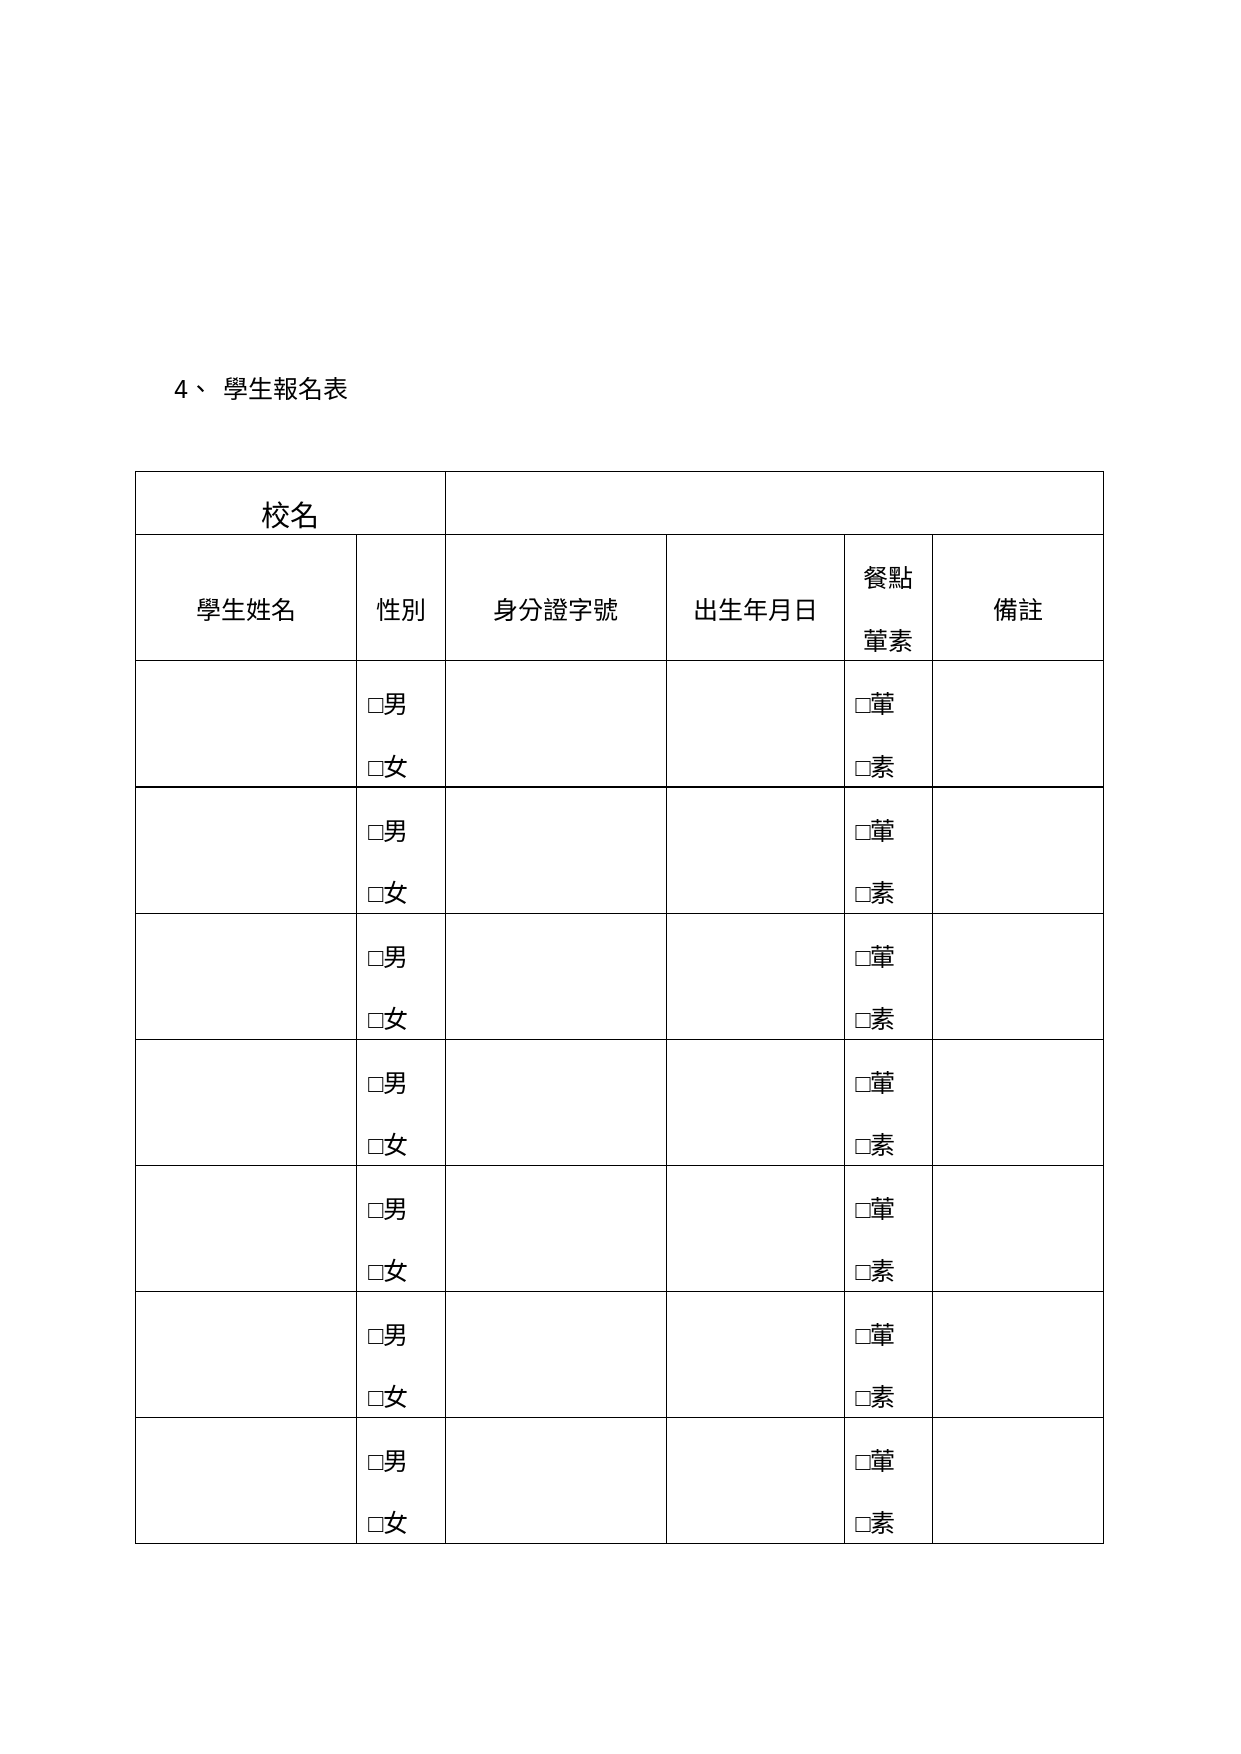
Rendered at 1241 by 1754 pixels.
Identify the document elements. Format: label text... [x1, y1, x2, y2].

list 學生報名表 [173, 346, 1104, 408]
table_cell 備註 [933, 535, 1103, 660]
table_cell □男 □女 [357, 1166, 445, 1291]
table_cell [136, 1418, 356, 1543]
table_header [446, 472, 1103, 534]
table_cell [667, 1166, 844, 1291]
table_cell □葷 □素 [845, 661, 932, 786]
table_cell [136, 661, 356, 786]
table_cell [136, 1166, 356, 1291]
table_cell [667, 914, 844, 1038]
table_cell □男 □女 [357, 661, 445, 786]
table_cell [446, 1292, 666, 1417]
table_header 校名 [136, 472, 445, 534]
table_cell [933, 788, 1103, 912]
table_cell □葷 □素 [845, 914, 932, 1038]
table_cell [446, 788, 666, 912]
table_cell 餐點葷素 [845, 535, 932, 660]
table_cell 身分證字號 [446, 535, 666, 660]
table_cell [136, 1040, 356, 1164]
table_cell [933, 1040, 1103, 1164]
table_cell [446, 1040, 666, 1164]
table_cell 性別 [357, 535, 445, 660]
table_cell □葷 □素 [845, 1292, 932, 1417]
table_cell [446, 1166, 666, 1291]
table_cell [667, 661, 844, 786]
table_cell □男 □女 [357, 914, 445, 1038]
table_cell [136, 1292, 356, 1417]
table_cell 出生年月日 [667, 535, 844, 660]
table_cell [136, 914, 356, 1038]
table_cell [933, 1292, 1103, 1417]
table_cell □葷 □素 [845, 1040, 932, 1164]
table_cell [136, 788, 356, 912]
table_cell □葷 □素 [845, 788, 932, 912]
table_cell [446, 1418, 666, 1543]
table_cell [667, 788, 844, 912]
table_cell [667, 1040, 844, 1164]
table_cell □男 □女 [357, 1292, 445, 1417]
table_cell □葷 □素 [845, 1166, 932, 1291]
table_cell [667, 1292, 844, 1417]
table_cell [446, 914, 666, 1038]
table_cell □男 □女 [357, 1040, 445, 1164]
table_cell [667, 1418, 844, 1543]
table_cell [446, 661, 666, 786]
table_cell [933, 914, 1103, 1038]
table_cell [933, 1166, 1103, 1291]
table_cell 學生姓名 [136, 535, 356, 660]
table_cell □男 □女 [357, 788, 445, 912]
table_cell [933, 661, 1103, 786]
table_cell □葷 □素 [845, 1418, 932, 1543]
table_cell □男 □女 [357, 1418, 445, 1543]
table_cell [933, 1418, 1103, 1543]
